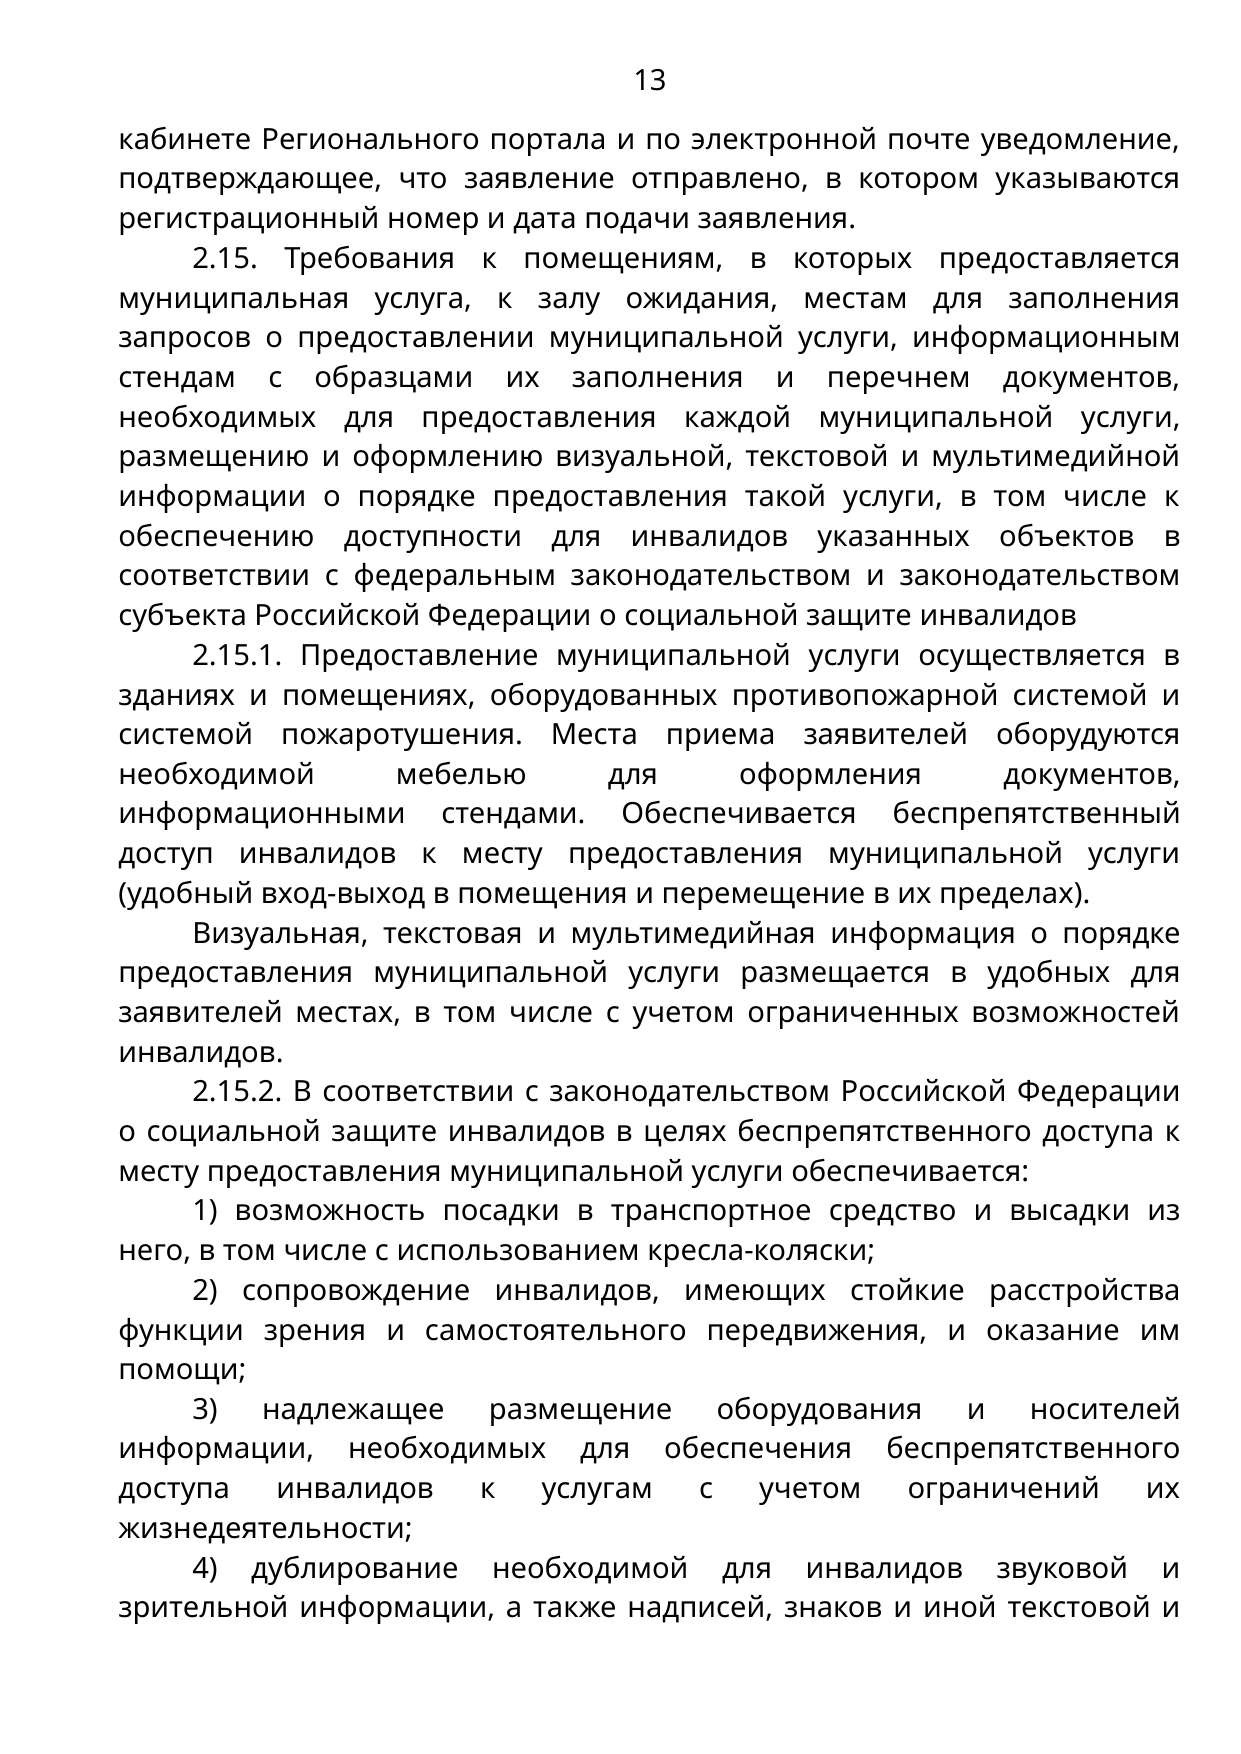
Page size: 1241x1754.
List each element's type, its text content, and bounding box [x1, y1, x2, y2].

text кабинете Регионального портала и по электронной почте уведомление, подтверждающее, что заявление отправлено, в котором указываются регистрационный номер и дата подачи заявления. [118, 118, 1181, 237]
text 2.15.2. В соответствии с законодательством Российской Федерации о социальной защите инвалидов в целях беспрепятственного доступа к месту предоставления муниципальной услуги обеспечивается: [118, 1071, 1181, 1190]
text 2.15. Требования к помещениям, в которых предоставляется муниципальная услуга, к залу ожидания, местам для заполнения запросов о предоставлении муниципальной услуги, информационным стендам с образцами их заполнения и перечнем документов, необходимых для предоставления каждой муниципальной услуги, размещению и оформлению визуальной, текстовой и мультимедийной информации о порядке предоставления такой услуги, в том числе к обеспечению доступности для инвалидов указанных объектов в соответствии с федеральным законодательством и законодательством субъекта Российской Федерации о социальной защите инвалидов [118, 237, 1181, 634]
text 1) возможность посадки в транспортное средство и высадки из него, в том числе с использованием кресла-коляски; [118, 1190, 1181, 1269]
text 2.15.1. Предоставление муниципальной услуги осуществляется в зданиях и помещениях, оборудованных противопожарной системой и системой пожаротушения. Места приема заявителей оборудуются необходимой мебелью для оформления документов, информационными стендами. Обеспечивается беспрепятственный доступ инвалидов к месту предоставления муниципальной услуги (удобный вход-выход в помещения и перемещение в их пределах). [118, 634, 1181, 912]
text Визуальная, текстовая и мультимедийная информация о порядке предоставления муниципальной услуги размещается в удобных для заявителей местах, в том числе с учетом ограниченных возможностей инвалидов. [118, 912, 1181, 1071]
text 2) сопровождение инвалидов, имеющих стойкие расстройства функции зрения и самостоятельного передвижения, и оказание им помощи; [118, 1269, 1181, 1388]
text 4) дублирование необходимой для инвалидов звуковой и зрительной информации, а также надписей, знаков и иной текстовой и [118, 1547, 1181, 1626]
text 3) надлежащее размещение оборудования и носителей информации, необходимых для обеспечения беспрепятственного доступа инвалидов к услугам с учетом ограничений их жизнедеятельности; [118, 1388, 1181, 1547]
